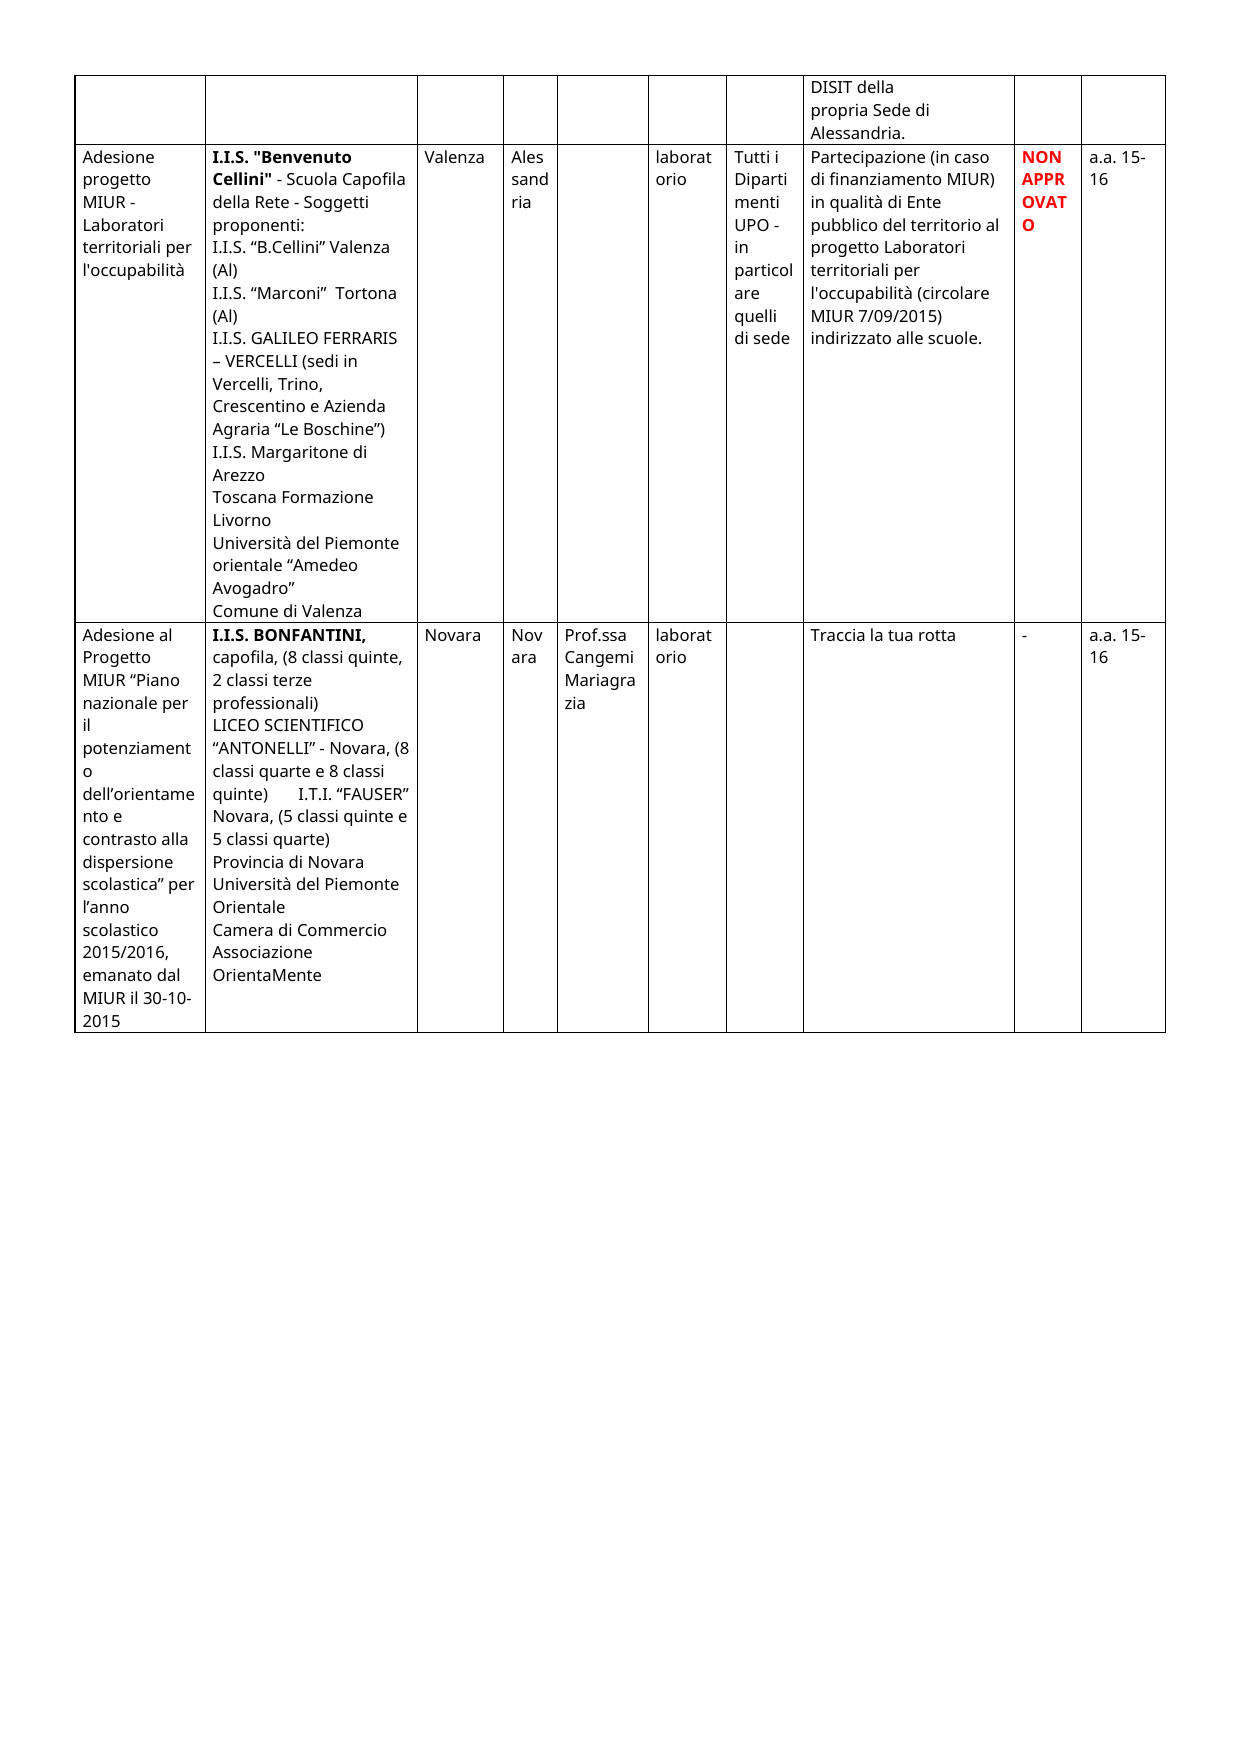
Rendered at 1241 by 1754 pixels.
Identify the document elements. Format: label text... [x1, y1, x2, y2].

table_cell - [1015, 623, 1081, 1032]
table_cell I.I.S. BONFANTINI, capofila, (8 classi quinte, 2 classi terze professionali) LICEO SCIENTIFICO “ANTONELLI” - Novara, (8 classi quarte e 8 classi quinte) I.T.I. “FAUSER” Novara, (5 classi quinte e 5 classi quarte) Provincia di Novara Università del Piemonte Orientale Camera di Commercio Associazione OrientaMente [206, 623, 417, 1032]
table_cell Novara [504, 623, 557, 1032]
table_cell [558, 145, 648, 622]
table_cell Prof.ssa Cangemi Mariagrazia [558, 623, 648, 1032]
table_cell laboratorio [649, 145, 726, 622]
table_cell [76, 76, 205, 144]
table_cell [727, 623, 803, 1032]
table_cell Valenza [418, 145, 503, 622]
table_cell Novara [418, 623, 503, 1032]
table_cell [1015, 76, 1081, 144]
table_cell a.a. 15-16 [1082, 145, 1165, 622]
table_cell Traccia la tua rotta [804, 623, 1014, 1032]
table_cell I.I.S. "Benvenuto Cellini" - Scuola Capofila della Rete - Soggetti proponenti: I.I.S. “B.Cellini” Valenza (Al) I.I.S. “Marconi” Tortona (Al) I.I.S. GALILEO FERRARIS – VERCELLI (sedi in Vercelli, Trino, Crescentino e Azienda Agraria “Le Boschine”) I.I.S. Margaritone di Arezzo Toscana Formazione Livorno Università del Piemonte orientale “Amedeo Avogadro” Comune di Valenza [206, 145, 417, 622]
table_cell [504, 76, 557, 144]
table_cell Alessandria [504, 145, 557, 622]
table_cell Tutti i Dipartimenti UPO - in particolare quelli di sede [727, 145, 803, 622]
table_cell NON APPROVATO [1015, 145, 1081, 622]
table_cell a.a. 15-16 [1082, 623, 1165, 1032]
table_cell Partecipazione (in caso di finanziamento MIUR) in qualità di Ente pubblico del territorio al progetto Laboratori territoriali per l'occupabilità (circolare MIUR 7/09/2015) indirizzato alle scuole. [804, 145, 1014, 622]
table_cell Adesione progetto MIUR - Laboratori territoriali per l'occupabilità [76, 145, 205, 622]
table_cell laboratorio [649, 623, 726, 1032]
table_cell [649, 76, 726, 144]
table_cell [418, 76, 503, 144]
table_cell [558, 76, 648, 144]
table_cell [727, 76, 803, 144]
table_cell Adesione al Progetto MIUR “Piano nazionale per il potenziamento dell’orientamento e contrasto alla dispersione scolastica” per l’anno scolastico 2015/2016, emanato dal MIUR il 30-10-2015 [76, 623, 205, 1032]
table_cell [206, 76, 417, 144]
table_cell [1082, 76, 1165, 144]
table_cell DISIT della propria Sede di Alessandria. [804, 76, 1014, 144]
